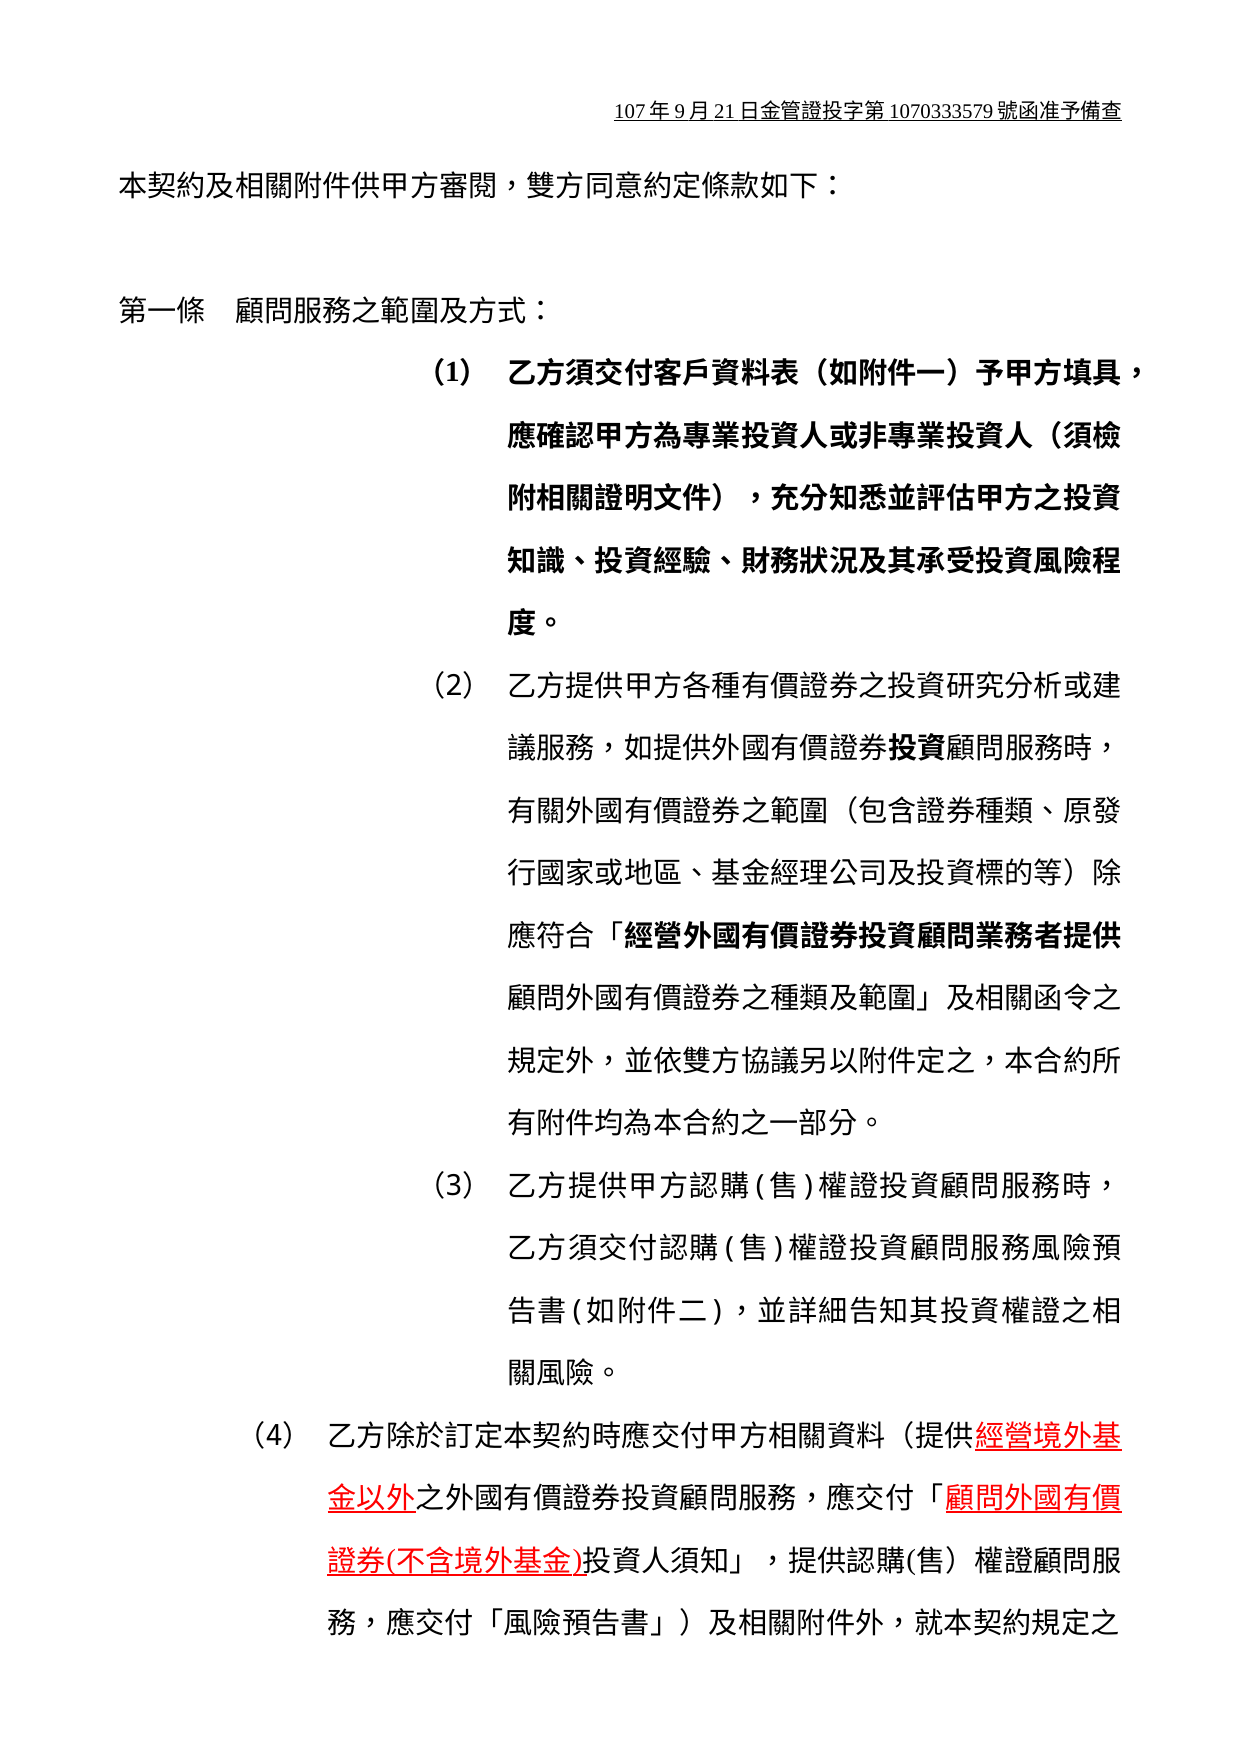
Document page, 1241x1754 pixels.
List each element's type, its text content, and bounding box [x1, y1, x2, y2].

text 本契約及相關附件供甲方審閱，雙方同意約定條款如下： [118, 142, 1122, 204]
text 第一條 顧問服務之範圍及方式： [118, 267, 1122, 329]
list 乙方提供甲方認購(售)權證投資顧問服務時，乙方須交付認購(售)權證投資顧問服務風險預告書(如附件二)，並詳細告知其投資權證之相關風險。 [416, 1142, 1122, 1392]
list 乙方除於訂定本契約時應交付甲方相關資料（提供經營境外基金以外之外國有價證券投資顧問服務，應交付「顧問外國有價證券(不含境外基金)投資人須知」，提供認購(售）權證顧問服務，應交付「風險預告書」）及相關附件外，就本契約規定之 [236, 1392, 1122, 1642]
list 乙方須交付客戶資料表（如附件一）予甲方填具，應確認甲方為專業投資人或非專業投資人（須檢附相關證明文件），充分知悉並評估甲方之投資知識、投資經驗、財務狀況及其承受投資風險程度。 [416, 329, 1122, 642]
list 乙方提供甲方各種有價證券之投資研究分析或建議服務，如提供外國有價證券投資顧問服務時，有關外國有價證券之範圍（包含證券種類、原發行國家或地區、基金經理公司及投資標的等）除應符合「經營外國有價證券投資顧問業務者提供顧問外國有價證券之種類及範圍」及相關函令之規定外，並依雙方協議另以附件定之，本合約所有附件均為本合約之一部分。 [416, 642, 1122, 1142]
